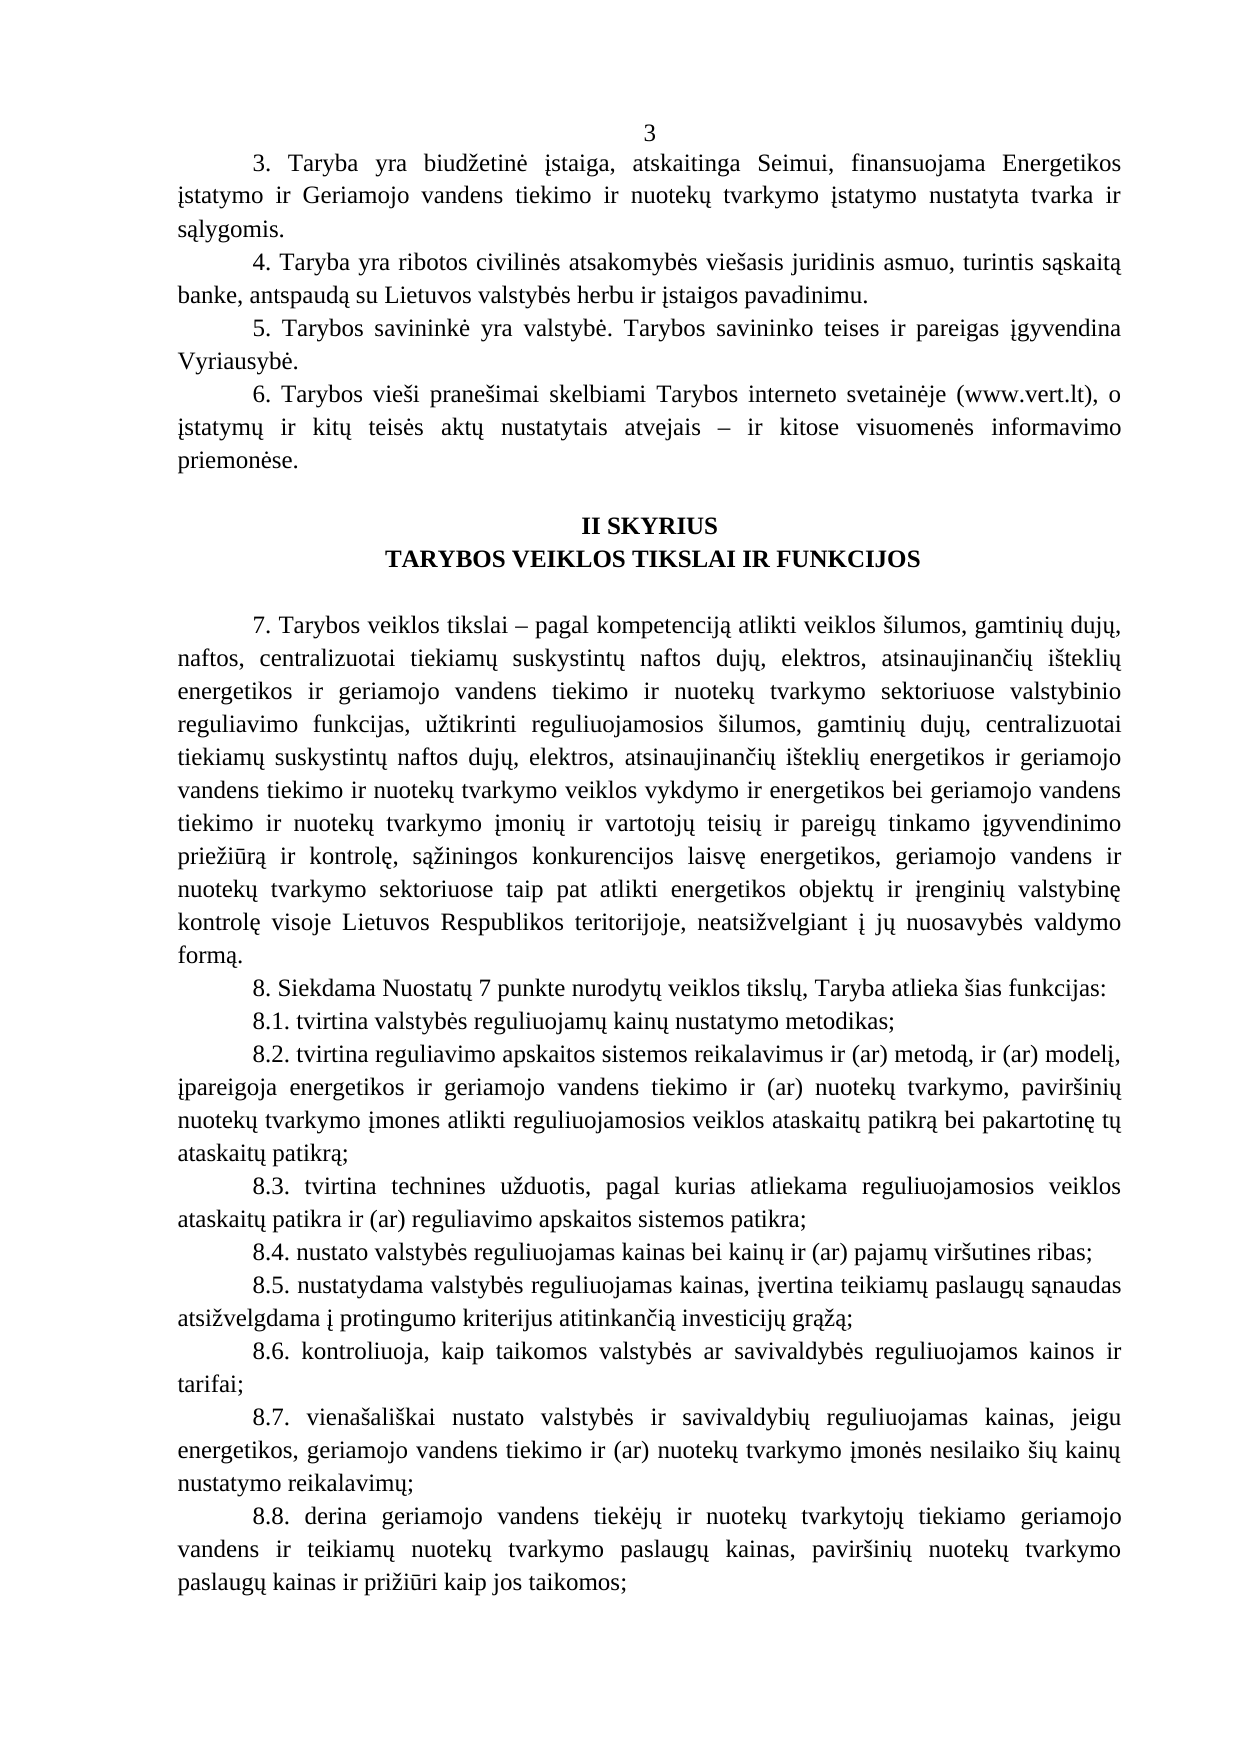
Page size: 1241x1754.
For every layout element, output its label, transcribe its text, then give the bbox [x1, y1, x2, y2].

text 6. Tarybos vieši pranešimai skelbiami Tarybos interneto svetainėje (www.vert.lt), o įstatymų ir kitų teisės aktų nustatytais atvejais – ir kitose visuomenės informavimo priemonėse. [177, 379, 1122, 473]
text 8.6. kontroliuoja, kaip taikomos valstybės ar savivaldybės reguliuojamos kainos ir tarifai; [177, 1336, 1122, 1398]
text 8.2. tvirtina reguliavimo apskaitos sistemos reikalavimus ir (ar) metodą, ir (ar) modelį, įpareigoja energetikos ir geriamojo vandens tiekimo ir (ar) nuotekų tvarkymo, paviršinių nuotekų tvarkymo įmones atlikti reguliuojamosios veiklos ataskaitų patikrą bei pakartotinę tų ataskaitų patikrą; [177, 1039, 1122, 1167]
text 3. Taryba yra biudžetinė įstaiga, atskaitinga Seimui, finansuojama Energetikos įstatymo ir Geriamojo vandens tiekimo ir nuotekų tvarkymo įstatymo nustatyta tvarka ir sąlygomis. [177, 148, 1122, 242]
text 7. Tarybos veiklos tikslai – pagal kompetenciją atlikti veiklos šilumos, gamtinių dujų, naftos, centralizuotai tiekiamų suskystintų naftos dujų, elektros, atsinaujinančių išteklių energetikos ir geriamojo vandens tiekimo ir nuotekų tvarkymo sektoriuose valstybinio reguliavimo funkcijas, užtikrinti reguliuojamosios šilumos, gamtinių dujų, centralizuotai tiekiamų suskystintų naftos dujų, elektros, atsinaujinančių išteklių energetikos ir geriamojo vandens tiekimo ir nuotekų tvarkymo veiklos vykdymo ir energetikos bei geriamojo vandens tiekimo ir nuotekų tvarkymo įmonių ir vartotojų teisių ir pareigų tinkamo įgyvendinimo priežiūrą ir kontrolę, sąžiningos konkurencijos laisvę energetikos, geriamojo vandens ir nuotekų tvarkymo sektoriuose taip pat atlikti energetikos objektų ir įrenginių valstybinę kontrolę visoje Lietuvos Respublikos teritorijoje, neatsižvelgiant į jų nuosavybės valdymo formą. [177, 610, 1122, 969]
text II SKYRIUS [177, 511, 1122, 539]
text 8.3. tvirtina technines užduotis, pagal kurias atliekama reguliuojamosios veiklos ataskaitų patikra ir (ar) reguliavimo apskaitos sistemos patikra; [177, 1171, 1122, 1233]
text 4. Taryba yra ribotos civilinės atsakomybės viešasis juridinis asmuo, turintis sąskaitą banke, antspaudą su Lietuvos valstybės herbu ir įstaigos pavadinimu. [177, 247, 1122, 308]
text 8.1. tvirtina valstybės reguliuojamų kainų nustatymo metodikas; [177, 1006, 1122, 1035]
text TARYBOS VEIKLOS TIKSLAI IR FUNKCIJOS [177, 544, 1122, 573]
text 8.8. derina geriamojo vandens tiekėjų ir nuotekų tvarkytojų tiekiamo geriamojo vandens ir teikiamų nuotekų tvarkymo paslaugų kainas, paviršinių nuotekų tvarkymo paslaugų kainas ir prižiūri kaip jos taikomos; [177, 1501, 1122, 1596]
text 8.5. nustatydama valstybės reguliuojamas kainas, įvertina teikiamų paslaugų sąnaudas atsižvelgdama į protingumo kriterijus atitinkančią investicijų grąžą; [177, 1270, 1122, 1332]
text 8.7. vienašališkai nustato valstybės ir savivaldybių reguliuojamas kainas, jeigu energetikos, geriamojo vandens tiekimo ir (ar) nuotekų tvarkymo įmonės nesilaiko šių kainų nustatymo reikalavimų; [177, 1402, 1122, 1497]
text 5. Tarybos savininkė yra valstybė. Tarybos savininko teises ir pareigas įgyvendina Vyriausybė. [177, 313, 1122, 374]
text 8.4. nustato valstybės reguliuojamas kainas bei kainų ir (ar) pajamų viršutines ribas; [177, 1237, 1122, 1266]
text 8. Siekdama Nuostatų 7 punkte nurodytų veiklos tikslų, Taryba atlieka šias funkcijas: [177, 973, 1122, 1002]
